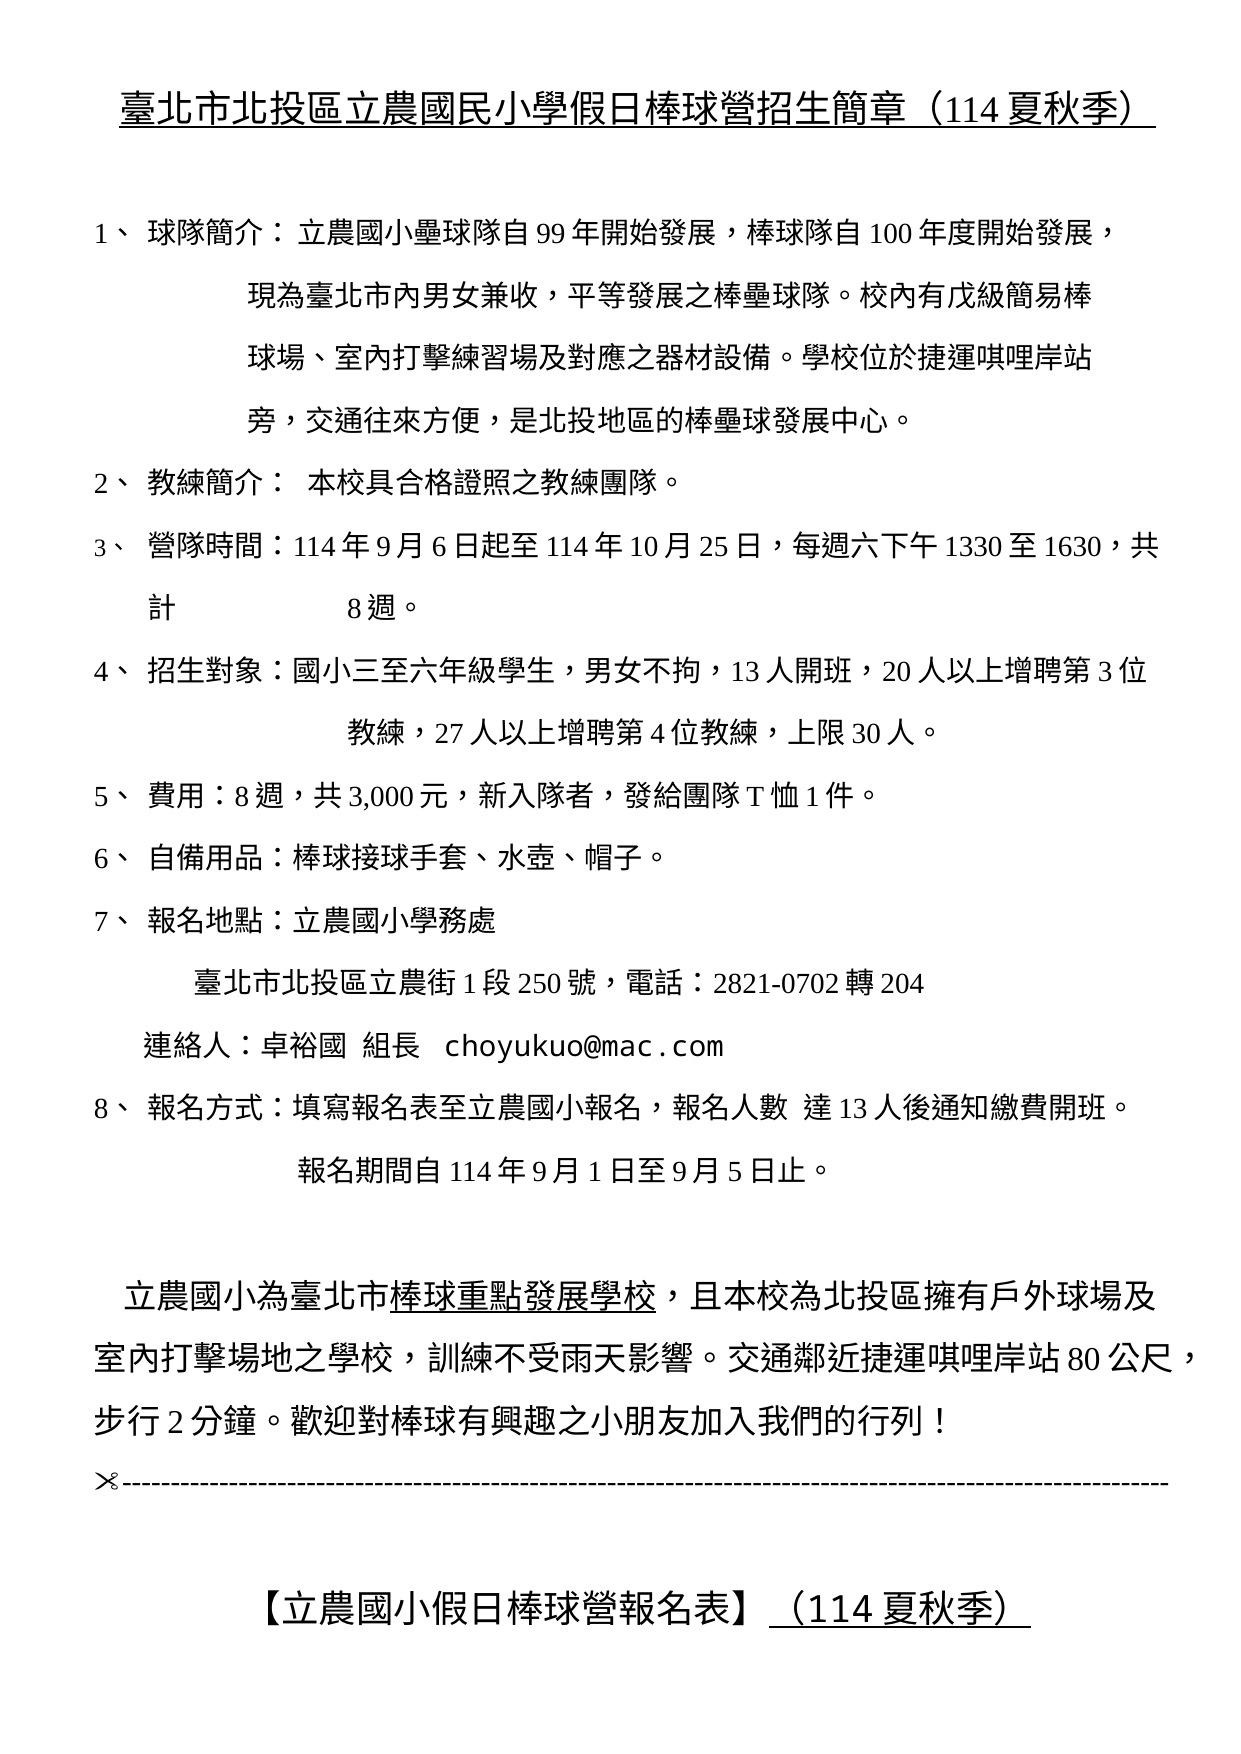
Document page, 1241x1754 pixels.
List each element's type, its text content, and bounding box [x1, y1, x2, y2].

list 報名地點：立農國小學務處 [94, 877, 1181, 939]
text 臺北市北投區立農街1段250號，電話：2821-0702轉204 [147, 939, 1181, 1002]
list 教練簡介： 本校具合格證照之教練團隊。 [94, 439, 1181, 502]
list 報名方式：填寫報名表至立農國小報名，報名人數 達13人後通知繳費開班。 報名期間自114年9月1日至9月5日止。 [94, 1064, 1181, 1189]
text 連絡人：卓裕國 組長 choyukuo@mac.com [94, 1002, 1181, 1064]
list 招生對象：國小三至六年級學生，男女不拘，13人開班，20人以上增聘第3位 教練，27人以上增聘第4位教練，上限30人。 [94, 627, 1181, 752]
list 自備用品：棒球接球手套、水壺、帽子。 [94, 814, 1181, 877]
text ------------------------------------------------------------------------------------------------------------ [94, 1439, 1181, 1502]
text 【立農國小假日棒球營報名表】（114夏秋季） [94, 1564, 1181, 1627]
text 立農國小為臺北市棒球重點發展學校，且本校為北投區擁有戶外球場及室內打擊場地之學校，訓練不受雨天影響。交通鄰近捷運唭哩岸站80公尺，步行2分鐘。歡迎對棒球有興趣之小朋友加入我們的行列！ [94, 1252, 1181, 1439]
text 臺北市北投區立農國民小學假日棒球營招生簡章（114夏秋季） [94, 64, 1181, 127]
list 費用：8週，共3,000元，新入隊者，發給團隊T恤1件。 [94, 752, 1181, 814]
list 球隊簡介： 立農國小壘球隊自99年開始發展，棒球隊自100年度開始發展， 現為臺北市內男女兼收，平等發展之棒壘球隊。校內有戊級簡易棒 球場、室內打擊練習場及對應之器材設備。學校位於捷運唭哩岸站 旁，交通往來方便，是北投地區的棒壘球發展中心。 [94, 189, 1181, 439]
list 營隊時間：114年9月6日起至114年10月25日，每週六下午1330至1630，共計 8週。 [94, 502, 1181, 627]
